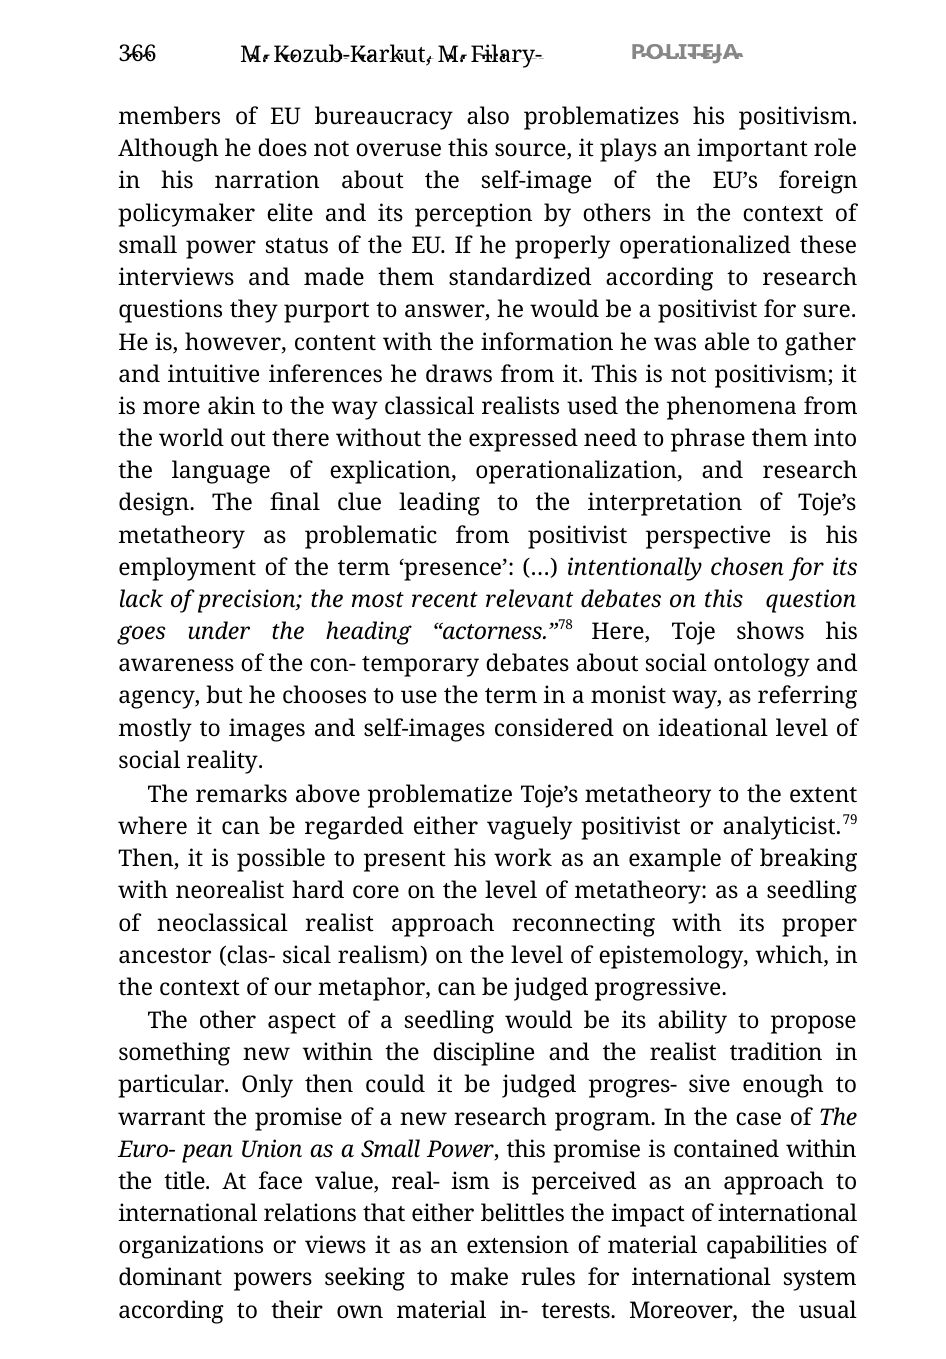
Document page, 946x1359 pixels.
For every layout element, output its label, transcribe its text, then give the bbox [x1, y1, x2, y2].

text members of EU bureaucracy also problematizes his positivism. Although he does not overuse this source, it plays an important role in his narration about the self-image of the EU’s foreign policymaker elite and its perception by others in the context of small power status of the EU. If he properly operationalized these interviews and made them standardized according to research questions they purport to answer, he would be a positivist for sure. He is, however, content with the information he was able to gather and intuitive inferences he draws from it. This is not positivism; it is more akin to the way classical realists used the phenomena from the world out there without the expressed need to phrase them into the language of explication, operationalization, and research design. The final clue leading to the interpretation of Toje’s metatheory as problematic from positivist perspective is his employment of the term ‘presence’: (…) intentionally chosen for its lack of precision; the most recent relevant debates on this question goes under the heading “actorness.”78 Here, Toje shows his awareness of the con- temporary debates about social ontology and agency, but he chooses to use the term in a monist way, as referring mostly to images and self-images considered on ideational level of social reality. [118, 100, 858, 775]
text The remarks above problematize Toje’s metatheory to the extent where it can be regarded either vaguely positivist or analyticist.79 Then, it is possible to present his work as an example of breaking with neorealist hard core on the level of metatheory: as a seedling of neoclassical realist approach reconnecting with its proper ancestor (clas- sical realism) on the level of epistemology, which, in the context of our metaphor, can be judged progressive. [118, 778, 858, 1002]
text The other aspect of a seedling would be its ability to propose something new within the discipline and the realist tradition in particular. Only then could it be judged progres- sive enough to warrant the promise of a new research program. In the case of The Euro- pean Union as a Small Power, this promise is contained within the title. At face value, real- ism is perceived as an approach to international relations that either belittles the impact of international organizations or views it as an extension of material capabilities of dominant powers seeking to make rules for international system according to their own material in- terests. Moreover, the usual [118, 1004, 857, 1325]
